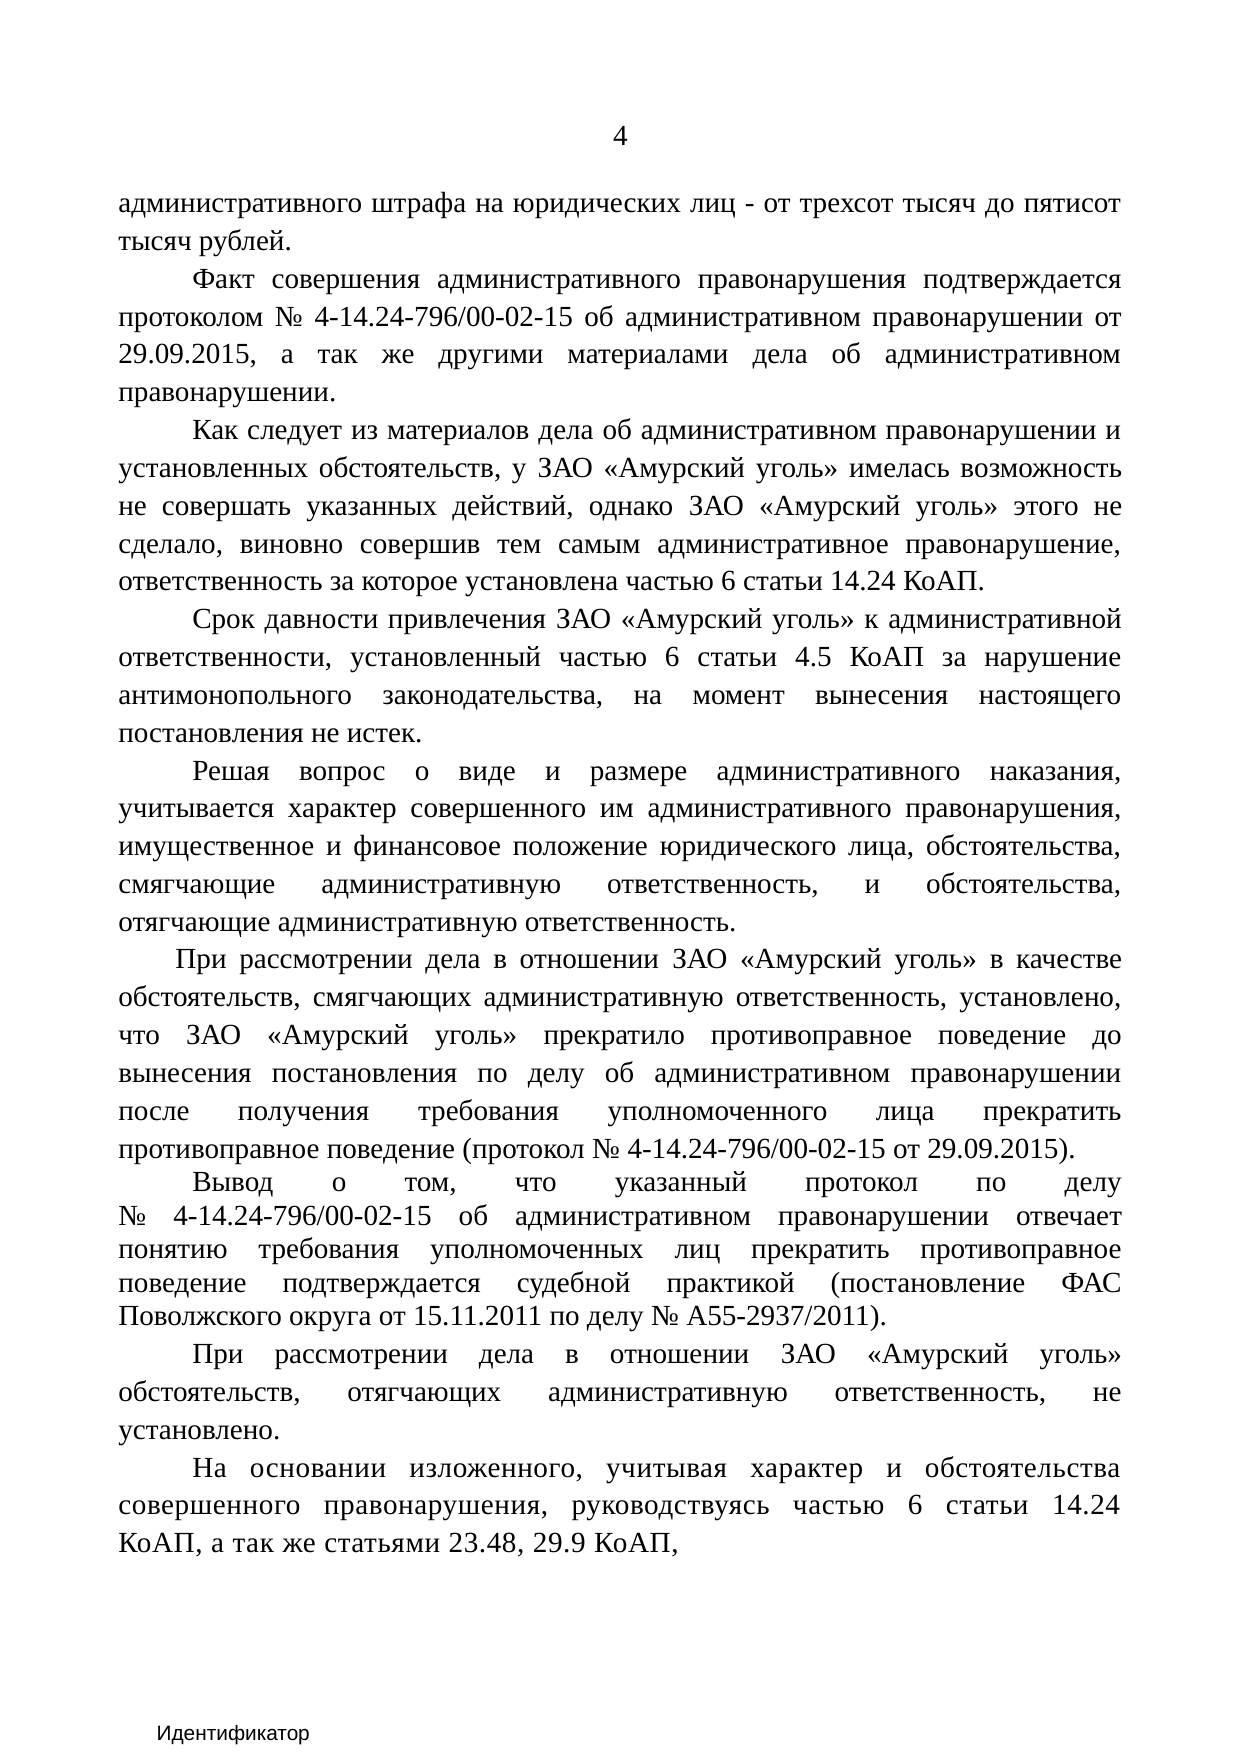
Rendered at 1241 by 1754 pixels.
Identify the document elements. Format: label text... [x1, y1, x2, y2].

list Вывод о том, что указанный протокол по делу № 4-14.24-796/00-02-15 об административном правонарушении отвечает понятию требования уполномоченных лиц прекратить противоправное поведение подтверждается судебной практикой (постановление ФАС Поволжского округа от 15.11.2011 по делу № А55-2937/2011). [118, 1164, 1122, 1332]
text Решая вопрос о виде и размере административного наказания, учитывается характер совершенного им административного правонарушения, имущественное и финансовое положение юридического лица, обстоятельства, смягчающие административную ответственность, и обстоятельства, отягчающие административную ответственность. [118, 748, 1122, 937]
text При рассмотрении дела в отношении ЗАО «Амурский уголь» в качестве обстоятельств, смягчающих административную ответственность, установлено, что ЗАО «Амурский уголь» прекратило противоправное поведение до вынесения постановления по делу об административном правонарушении после получения требования уполномоченного лица прекратить противоправное поведение (протокол № 4-14.24-796/00-02-15 от 29.09.2015). [118, 937, 1122, 1164]
text Срок давности привлечения ЗАО «Амурский уголь» к административной ответственности, установленный частью 6 статьи 4.5 КоАП за нарушение антимонопольного законодательства, на момент вынесения настоящего постановления не истек. [118, 597, 1122, 748]
text На основании изложенного, учитывая характер и обстоятельства совершенного правонарушения, руководствуясь частью 6 статьи 14.24 КоАП, а так же статьями 23.48, 29.9 КоАП, [118, 1445, 1122, 1559]
text Факт совершения административного правонарушения подтверждается протоколом № 4-14.24-796/00-02-15 об административном правонарушении от 29.09.2015, а так же другими материалами дела об административном правонарушении. [118, 257, 1122, 408]
text Как следует из материалов дела об административном правонарушении и установленных обстоятельств, у ЗАО «Амурский уголь» имелась возможность не совершать указанных действий, однако ЗАО «Амурский уголь» этого не сделало, виновно совершив тем самым административное правонарушение, ответственность за которое установлена частью 6 статьи 14.24 КоАП. [118, 408, 1122, 597]
text административного штрафа на юридических лиц - от трехсот тысяч до пятисот тысяч рублей. [118, 181, 1122, 257]
text При рассмотрении дела в отношении ЗАО «Амурский уголь» обстоятельств, отягчающих административную ответственность, не установлено. [118, 1332, 1122, 1445]
